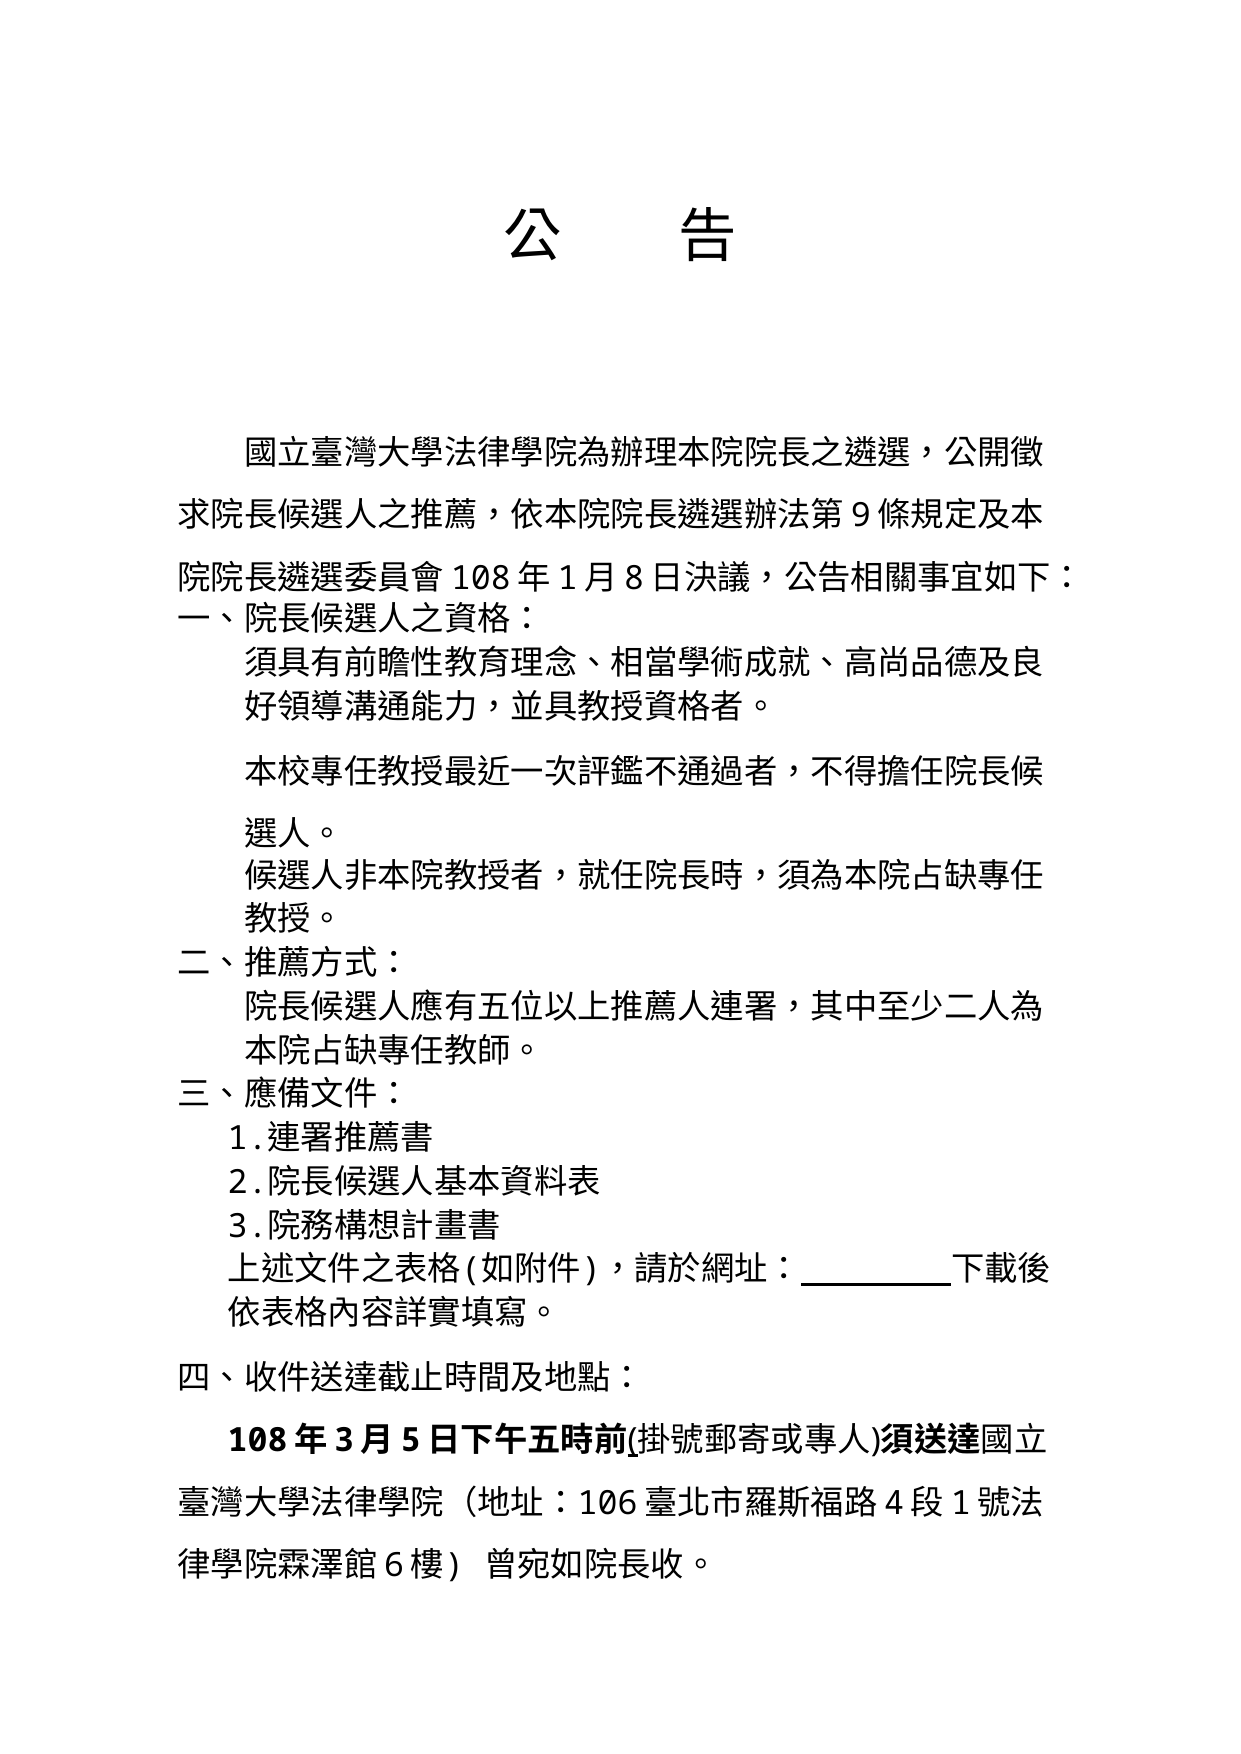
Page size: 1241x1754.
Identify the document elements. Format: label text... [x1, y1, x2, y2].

text 四、收件送達截止時間及地點： [177, 1333, 1063, 1396]
text 本校專任教授最近一次評鑑不通過者，不得擔任院長候選人。 [244, 727, 1063, 852]
text 2.院長候選人基本資料表 [177, 1158, 1063, 1202]
text 公 告 [177, 158, 1063, 283]
text 三、應備文件： [177, 1071, 1063, 1114]
text 院長候選人應有五位以上推薦人連署，其中至少二人為本院占缺專任教師。 [244, 983, 1063, 1071]
text 二、推薦方式： [177, 939, 1063, 983]
text 1.連署推薦書 [177, 1114, 1063, 1158]
text 須具有前瞻性教育理念、相當學術成就、高尚品德及良好領導溝通能力，並具教授資格者。 [244, 639, 1063, 727]
text 候選人非本院教授者，就任院長時，須為本院占缺專任教授。 [244, 852, 1063, 939]
text 國立臺灣大學法律學院為辦理本院院長之遴選，公開徵求院長候選人之推薦，依本院院長遴選辦法第9條規定及本院院長遴選委員會108年1月8日決議，公告相關事宜如下： [177, 408, 1063, 596]
text 一、院長候選人之資格： [177, 596, 1063, 639]
text 上述文件之表格(如附件)，請於網址： 下載後依表格內容詳實填寫。 [227, 1246, 1063, 1333]
text 108年3月5日下午五時前(掛號郵寄或專人)須送達國立臺灣大學法律學院（地址：106臺北市羅斯福路4段1號法律學院霖澤館6樓) 曾宛如院長收。 [177, 1396, 1063, 1583]
text 3.院務構想計畫書 [177, 1202, 1063, 1246]
